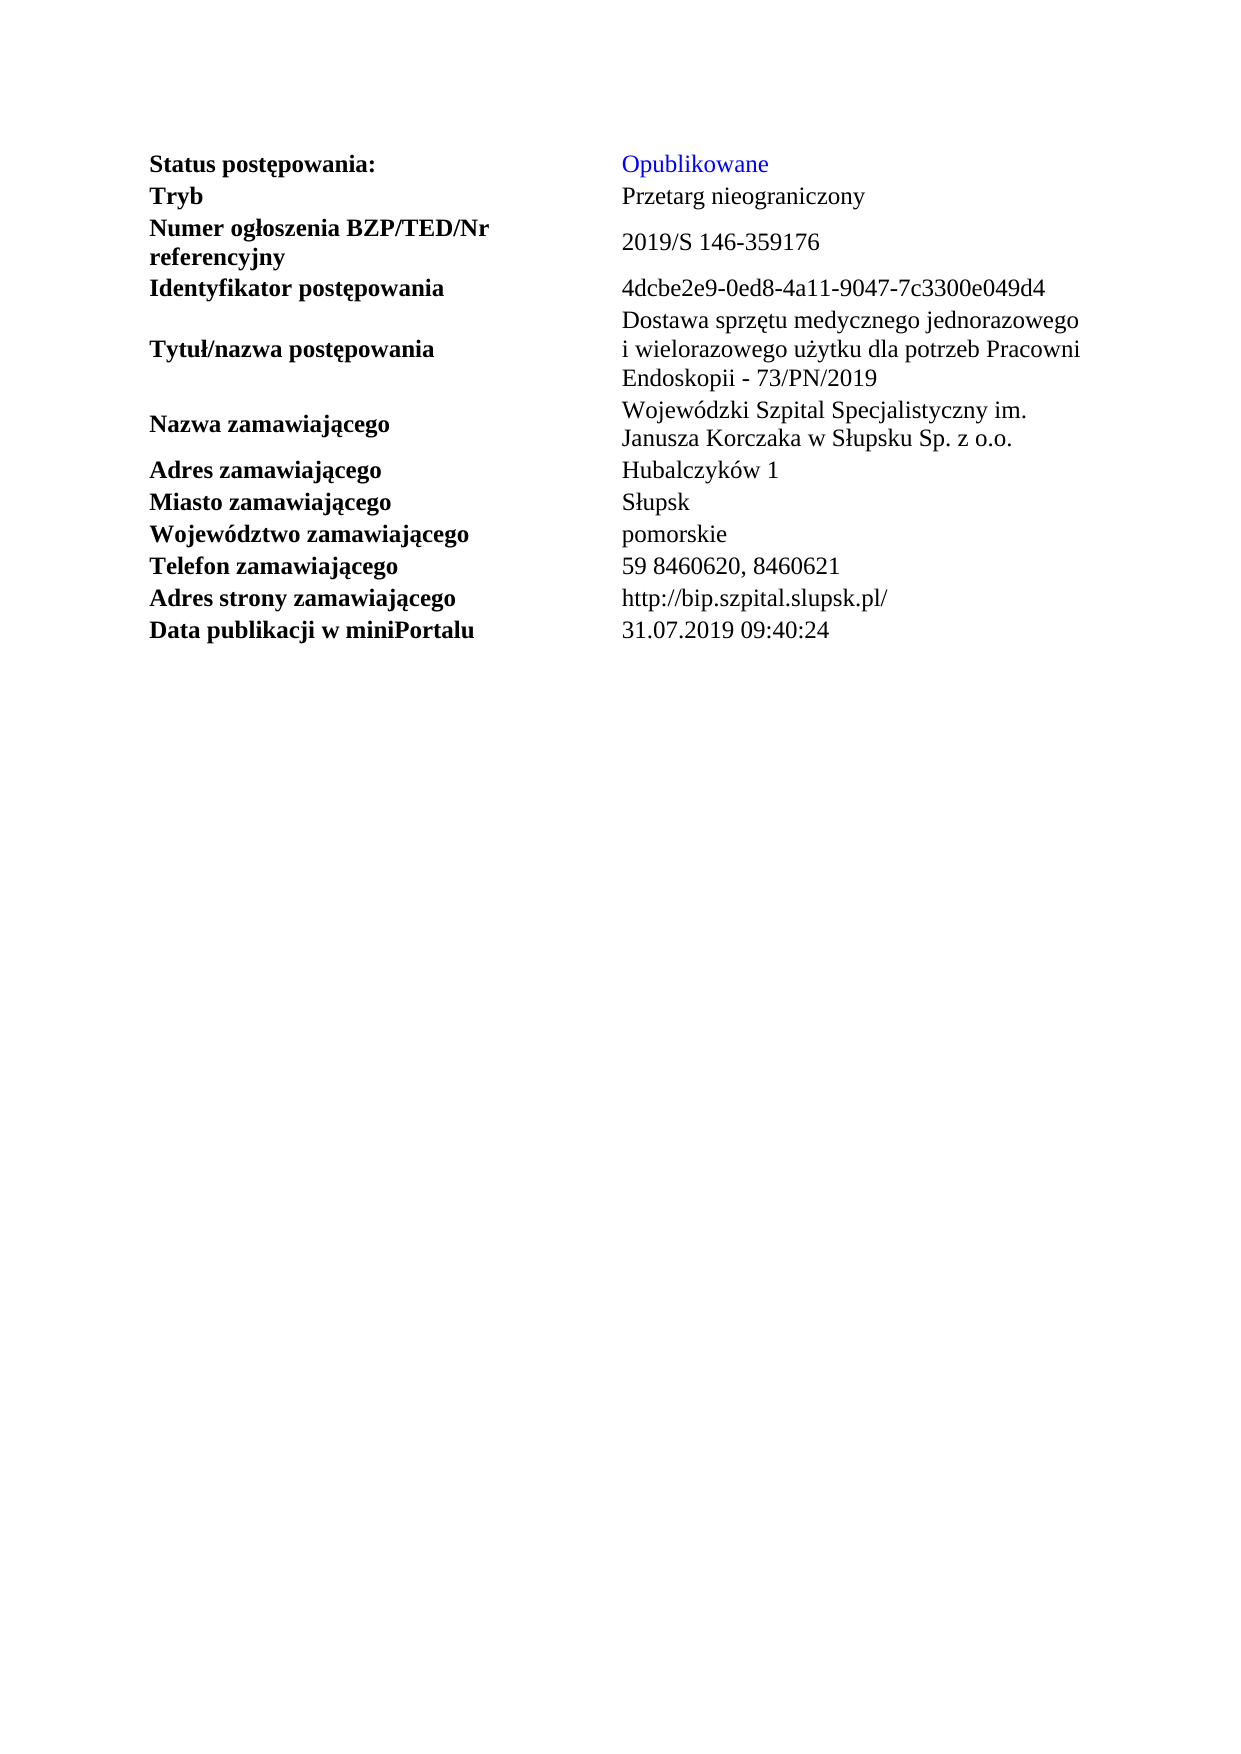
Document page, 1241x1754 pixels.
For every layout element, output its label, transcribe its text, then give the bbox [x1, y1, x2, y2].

table_cell Województwo zamawiającego [148, 518, 620, 549]
table_cell pomorskie [620, 518, 1093, 549]
table_cell Data publikacji w miniPortalu [148, 613, 620, 645]
table_cell Dostawa sprzętu medycznego jednorazowego i wielorazowego użytku dla potrzeb Pracowni Endoskopii - 73/PN/2019 [620, 304, 1093, 393]
table_cell Miasto zamawiającego [148, 486, 620, 518]
table_cell Słupsk [620, 486, 1093, 518]
table_cell 59 8460620, 8460621 [620, 550, 1093, 581]
table_cell http://bip.szpital.slupsk.pl/ [620, 581, 1093, 613]
table_cell Tryb [148, 180, 620, 211]
table_cell Numer ogłoszenia BZP/TED/Nr referencyjny [148, 211, 620, 272]
table_cell 2019/S 146-359176 [620, 211, 1093, 272]
table_cell Przetarg nieograniczony [620, 180, 1093, 211]
table_cell Identyfikator postępowania [148, 272, 620, 304]
table_header Status postępowania: [148, 148, 620, 179]
table_cell Tytuł/nazwa postępowania [148, 304, 620, 393]
table_cell Wojewódzki Szpital Specjalistyczny im. Janusza Korczaka w Słupsku Sp. z o.o. [620, 393, 1093, 454]
table_cell Hubalczyków 1 [620, 454, 1093, 486]
table_cell Nazwa zamawiającego [148, 393, 620, 454]
table_cell 31.07.2019 09:40:24 [620, 613, 1093, 645]
table_cell Adres zamawiającego [148, 454, 620, 486]
table_header Opublikowane [620, 148, 1093, 179]
table_cell Adres strony zamawiającego [148, 581, 620, 613]
table_cell 4dcbe2e9-0ed8-4a11-9047-7c3300e049d4 [620, 272, 1093, 304]
table_cell Telefon zamawiającego [148, 550, 620, 581]
